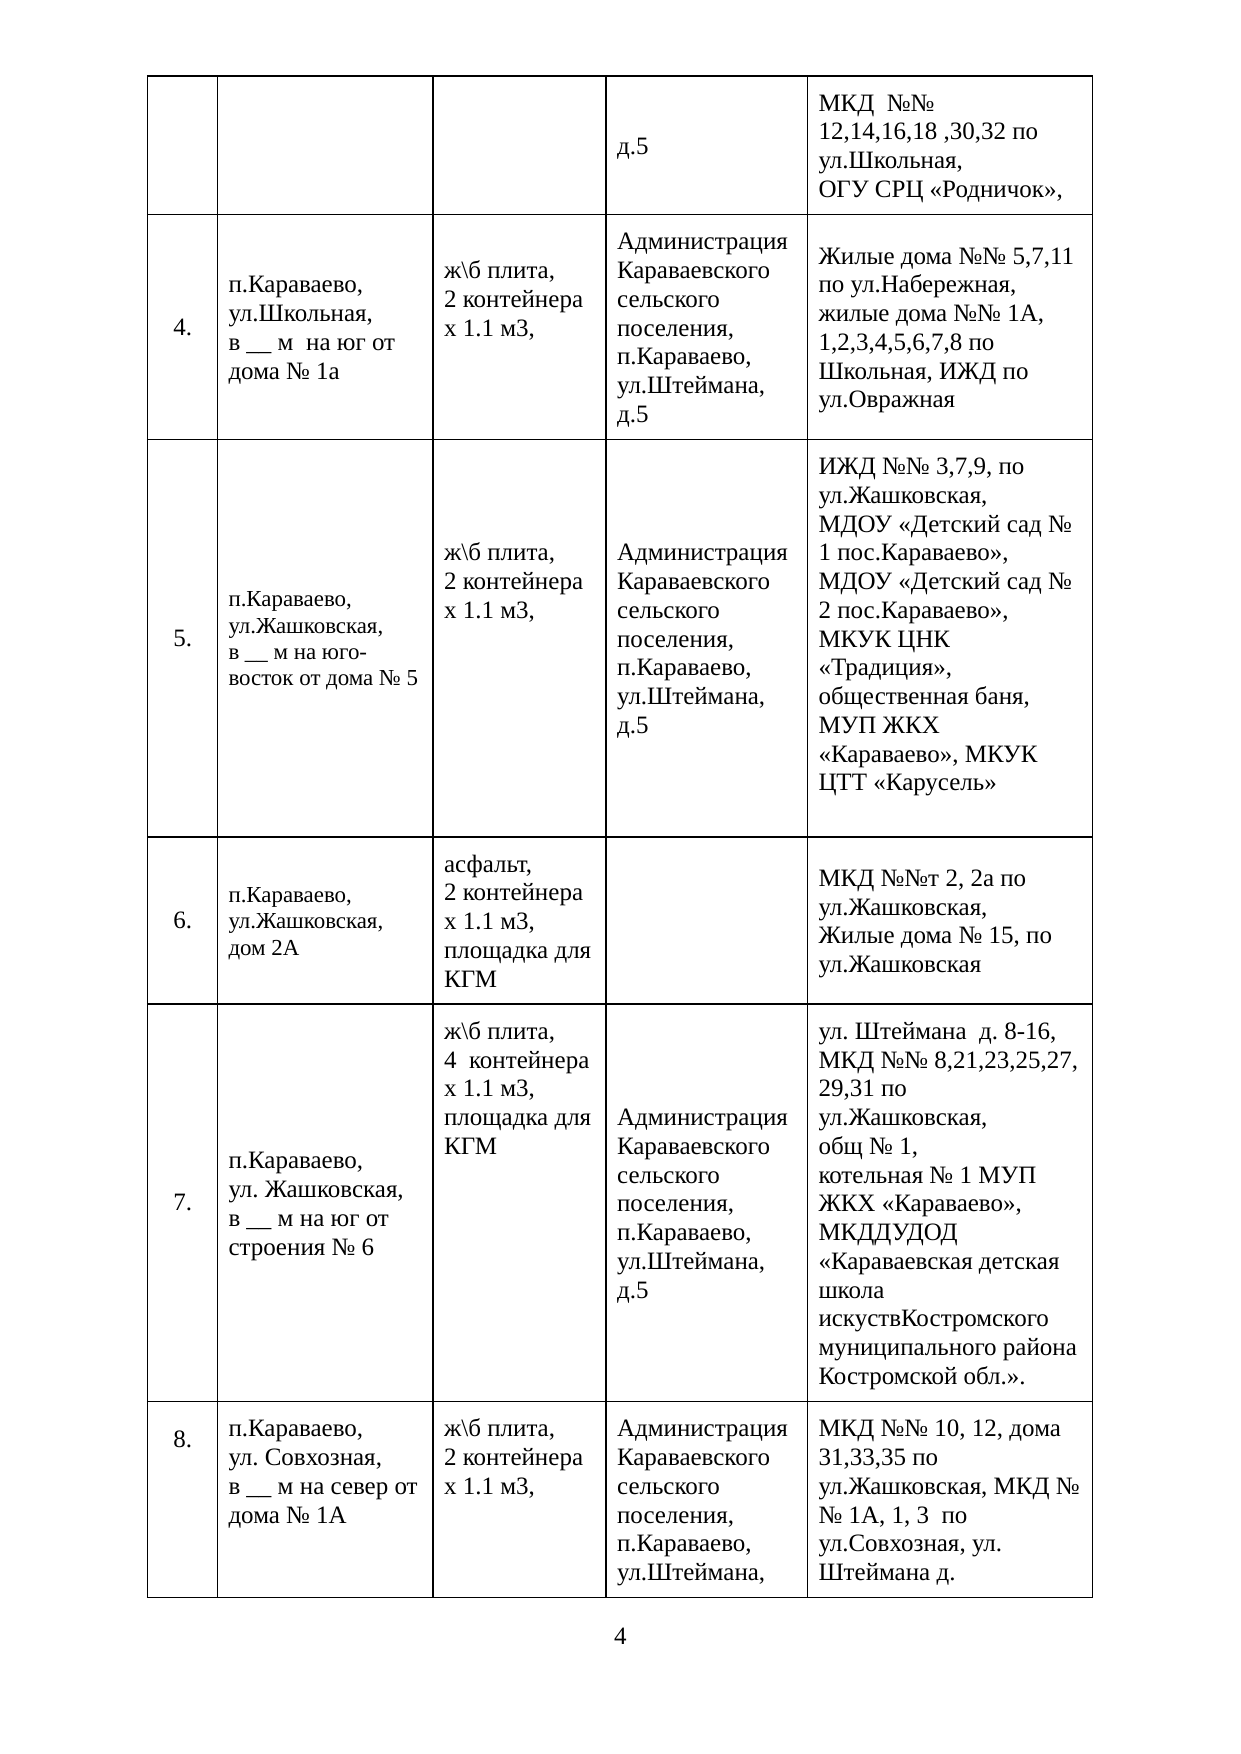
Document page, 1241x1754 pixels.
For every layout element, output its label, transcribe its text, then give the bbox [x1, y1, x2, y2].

table_cell 8. [148, 1402, 217, 1597]
table_cell [218, 77, 432, 214]
table_cell [148, 77, 217, 214]
table_cell асфальт, 2 контейнера х 1.1 м3, площадка для КГМ [434, 838, 605, 1003]
table_cell п.Караваево, ул. Совхозная, в __ м на север от дома № 1А [218, 1402, 432, 1597]
table_cell ж\б плита, 4 контейнера х 1.1 м3, площадка для КГМ [434, 1005, 605, 1401]
table_cell [607, 838, 807, 1003]
table_cell п.Караваево, ул.Школьная, в __ м на юг от дома № 1а [218, 215, 432, 438]
table_cell 4. [148, 215, 217, 438]
table_cell Жилые дома №№ 5,7,11 по ул.Набережная, жилые дома №№ 1А, 1,2,3,4,5,6,7,8 по Школьная, ИЖД по ул.Овражная [808, 215, 1092, 438]
table_cell Администрация Караваевского сельского поселения, п.Караваево, ул.Штеймана, д.5 [607, 440, 807, 836]
table_cell 6. [148, 838, 217, 1003]
table_cell МКД №№ 12,14,16,18 ,30,32 по ул.Школьная, ОГУ СРЦ «Родничок», [808, 77, 1092, 214]
table_cell п.Караваево, ул. Жашковская, в __ м на юг от строения № 6 [218, 1005, 432, 1401]
table_cell [434, 77, 605, 214]
table_cell п.Караваево, ул.Жашковская, в __ м на юго-восток от дома № 5 [218, 440, 432, 836]
table_cell ИЖД №№ 3,7,9, по ул.Жашковская, МДОУ «Детский сад № 1 пос.Караваево», МДОУ «Детский сад № 2 пос.Караваево», МКУК ЦНК «Традиция», общественная баня, МУП ЖКХ «Караваево», МКУК ЦТТ «Карусель» [808, 440, 1092, 836]
table_cell 5. [148, 440, 217, 836]
table_cell 7. [148, 1005, 217, 1401]
table_cell д.5 [607, 77, 807, 214]
table_cell п.Караваево, ул.Жашковская, дом 2А [218, 838, 432, 1003]
table_cell Администрация Караваевского сельского поселения, п.Караваево, ул.Штеймана, д.5 [607, 1005, 807, 1401]
table_cell МКД №№ 10, 12, дома 31,33,35 по ул.Жашковская, МКД №№ 1А, 1, 3 по ул.Совхозная, ул. Штеймана д. [808, 1402, 1092, 1597]
table_cell Администрация Караваевского сельского поселения, п.Караваево, ул.Штеймана, [607, 1402, 807, 1597]
table_cell МКД №№т 2, 2а по ул.Жашковская, Жилые дома № 15, по ул.Жашковская [808, 838, 1092, 1003]
table_cell ул. Штеймана д. 8-16, МКД №№ 8,21,23,25,27, 29,31 по ул.Жашковская, общ № 1, котельная № 1 МУП ЖКХ «Караваево», МКДДУДОД «Караваевская детская школа искуствКостромского муниципального района Костромской обл.». [808, 1005, 1092, 1401]
table_cell ж\б плита, 2 контейнера х 1.1 м3, [434, 215, 605, 438]
table_cell ж\б плита, 2 контейнера х 1.1 м3, [434, 1402, 605, 1597]
table_cell ж\б плита, 2 контейнера х 1.1 м3, [434, 440, 605, 836]
table_cell Администрация Караваевского сельского поселения, п.Караваево, ул.Штеймана, д.5 [607, 215, 807, 438]
